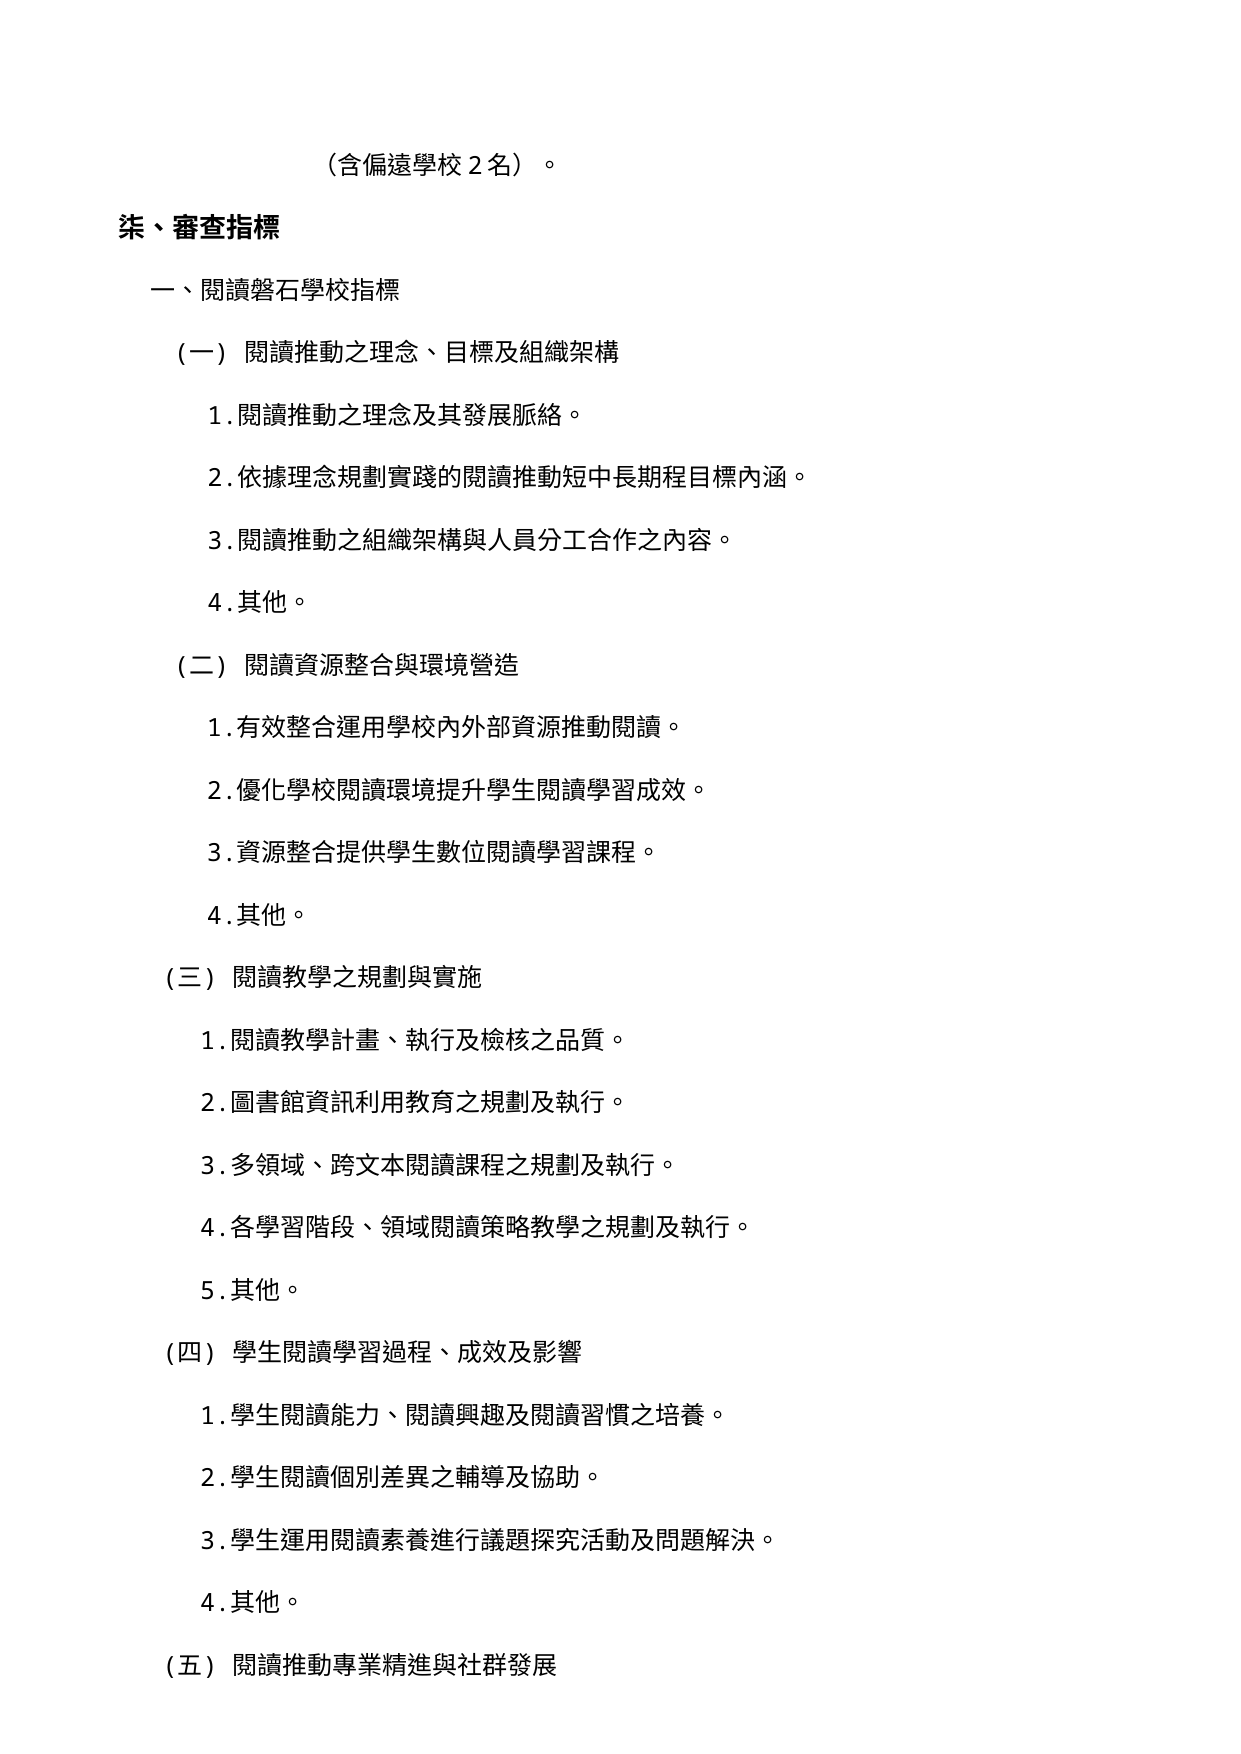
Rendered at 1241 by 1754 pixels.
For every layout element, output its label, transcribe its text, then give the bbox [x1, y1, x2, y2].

text 1.學生閱讀能力、閱讀興趣及閱讀習慣之培養。 [118, 1372, 1122, 1434]
text 2.圖書館資訊利用教育之規劃及執行。 [118, 1059, 1122, 1122]
text (四) 學生閱讀學習過程、成效及影響 [118, 1309, 1122, 1372]
text 3.閱讀推動之組織架構與人員分工合作之內容。 [118, 497, 1122, 559]
text 2.優化學校閱讀環境提升學生閱讀學習成效。 [118, 747, 1122, 809]
text 4.其他。 [118, 872, 1122, 934]
text 1.閱讀教學計畫、執行及檢核之品質。 [118, 997, 1122, 1059]
text 5.其他。 [118, 1247, 1122, 1309]
text 3.學生運用閱讀素養進行議題探究活動及問題解決。 [118, 1497, 1122, 1559]
text 2.學生閱讀個別差異之輔導及協助。 [118, 1434, 1122, 1497]
text 1.有效整合運用學校內外部資源推動閱讀。 [118, 684, 1122, 747]
text 柒、審查指標 [118, 184, 1122, 247]
text （含偏遠學校2名）。 [163, 122, 1122, 184]
text (五) 閱讀推動專業精進與社群發展 [118, 1622, 1122, 1684]
text 4.其他。 [118, 1559, 1122, 1622]
text 一、閱讀磐石學校指標 [120, 247, 1122, 309]
text 3.多領域、跨文本閱讀課程之規劃及執行。 [118, 1122, 1122, 1184]
text 4.其他。 [118, 559, 1122, 622]
text (一) 閱讀推動之理念、目標及組織架構 [118, 309, 1122, 372]
text 2.依據理念規劃實踐的閱讀推動短中長期程目標內涵。 [118, 434, 1122, 497]
text 1.閱讀推動之理念及其發展脈絡。 [118, 372, 1122, 434]
text (三) 閱讀教學之規劃與實施 [118, 934, 1122, 997]
text 3.資源整合提供學生數位閱讀學習課程。 [118, 809, 1122, 872]
text (二) 閱讀資源整合與環境營造 [118, 622, 1122, 684]
text 4.各學習階段、領域閱讀策略教學之規劃及執行。 [118, 1184, 1122, 1247]
